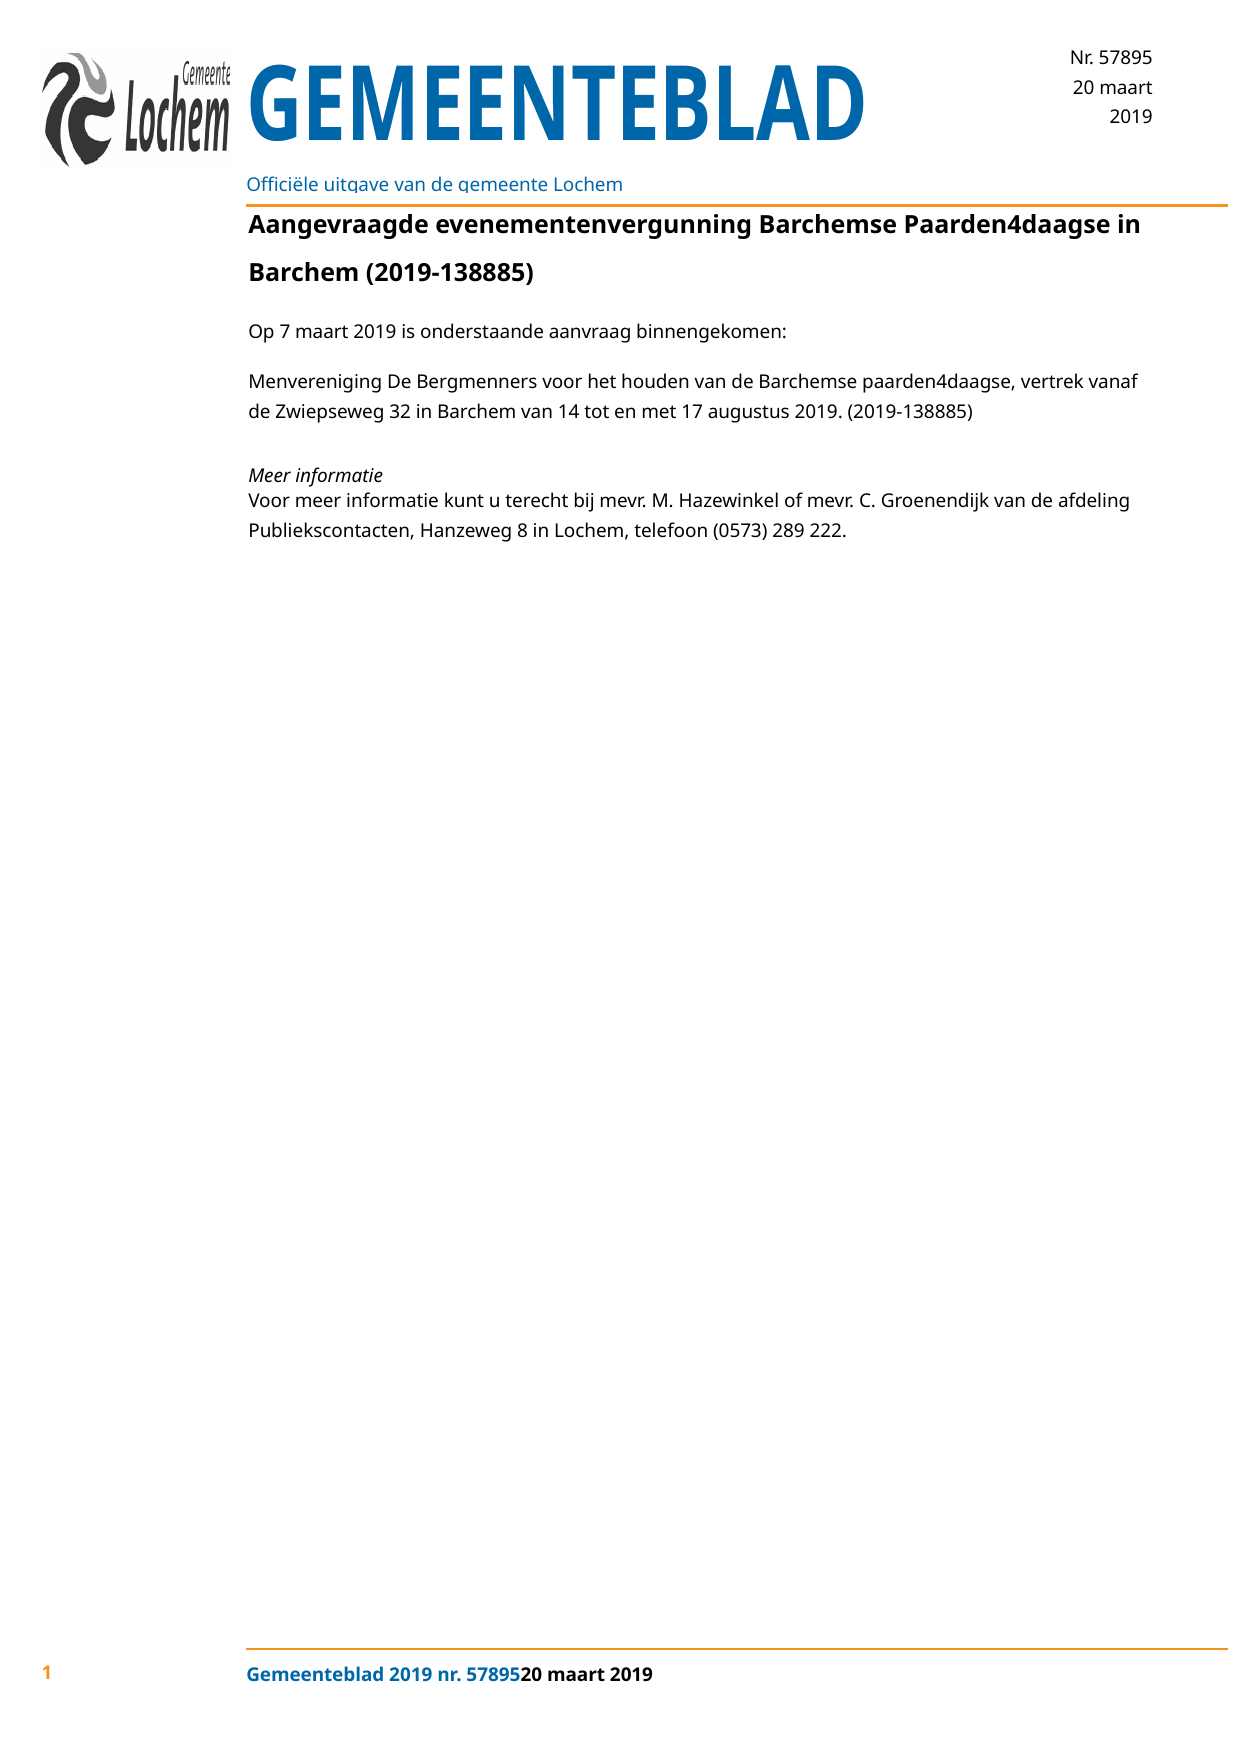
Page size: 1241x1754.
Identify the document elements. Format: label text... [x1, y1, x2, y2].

picture [41, 47, 231, 172]
text Voor meer informatie kunt u terecht bij mevr. M. Hazewinkel of mevr. C. Groenendijk van de afdeling Publiekscontacten, Hanzeweg 8 in Lochem, telefoon (0573) 289 222. [248, 488, 1152, 543]
text Meer informatie [248, 462, 1152, 488]
text Op 7 maart 2019 is onderstaande aanvraag binnengekomen: [248, 318, 1152, 344]
text Menvereniging De Bergmenners voor het houden van de Barchemse paarden4daagse, vertrek vanaf de Zwiepseweg 32 in Barchem van 14 tot en met 17 augustus 2019. (2019-138885) [248, 368, 1152, 424]
text Aangevraagde evenementenvergunning Barchemse Paarden4daagse in Barchem (2019-138885) [248, 207, 1152, 288]
